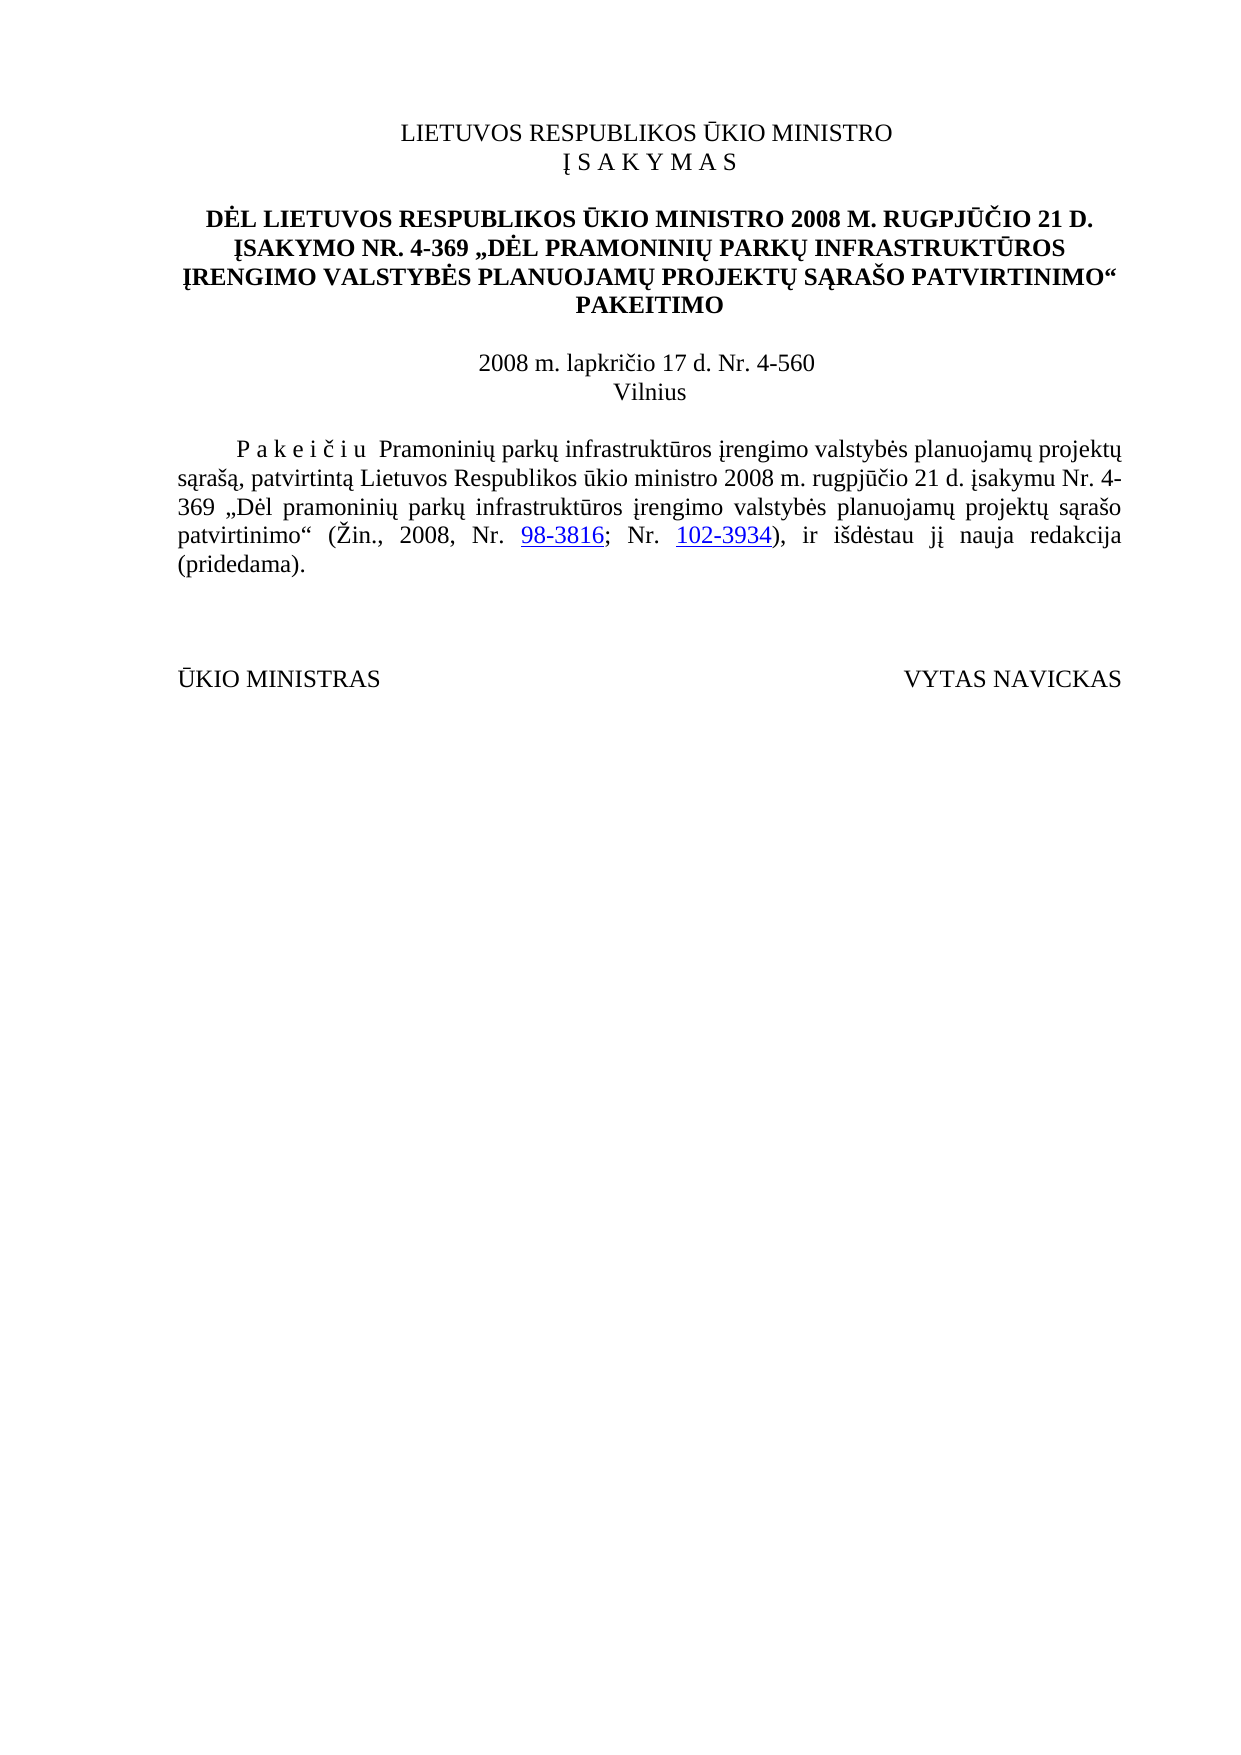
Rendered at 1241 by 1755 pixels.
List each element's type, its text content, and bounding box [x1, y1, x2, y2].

text 2008 m. lapkričio 17 d. Nr. 4-560 [177, 348, 1122, 377]
text Vilnius [177, 377, 1122, 406]
text LIETUVOS RESPUBLIKOS ŪKIO MINISTRO [177, 118, 1122, 147]
text Pakeičiu Pramoninių parkų infrastruktūros įrengimo valstybės planuojamų projektų sąrašą, patvirtintą Lietuvos Respublikos ūkio ministro 2008 m. rugpjūčio 21 d. įsakymu Nr. 4-369 „Dėl pramoninių parkų infrastruktūros įrengimo valstybės planuojamų projektų sąrašo patvirtinimo“ (Žin., 2008, Nr. 98-3816; Nr. 102-3934), ir išdėstau jį nauja redakcija (pridedama). [177, 434, 1122, 578]
text ŪKIO MINISTRAS VYTAS NAVICKAS [177, 664, 1122, 693]
text DĖL LIETUVOS RESPUBLIKOS ŪKIO MINISTRO 2008 M. RUGPJŪČIO 21 D. ĮSAKYMO NR. 4-369 „DĖL PRAMONINIŲ PARKŲ INFRASTRUKTŪROS ĮRENGIMO VALSTYBĖS PLANUOJAMŲ PROJEKTŲ SĄRAŠO PATVIRTINIMO“ PAKEITIMO [177, 204, 1122, 319]
text ĮSAKYMAS [177, 147, 1122, 176]
